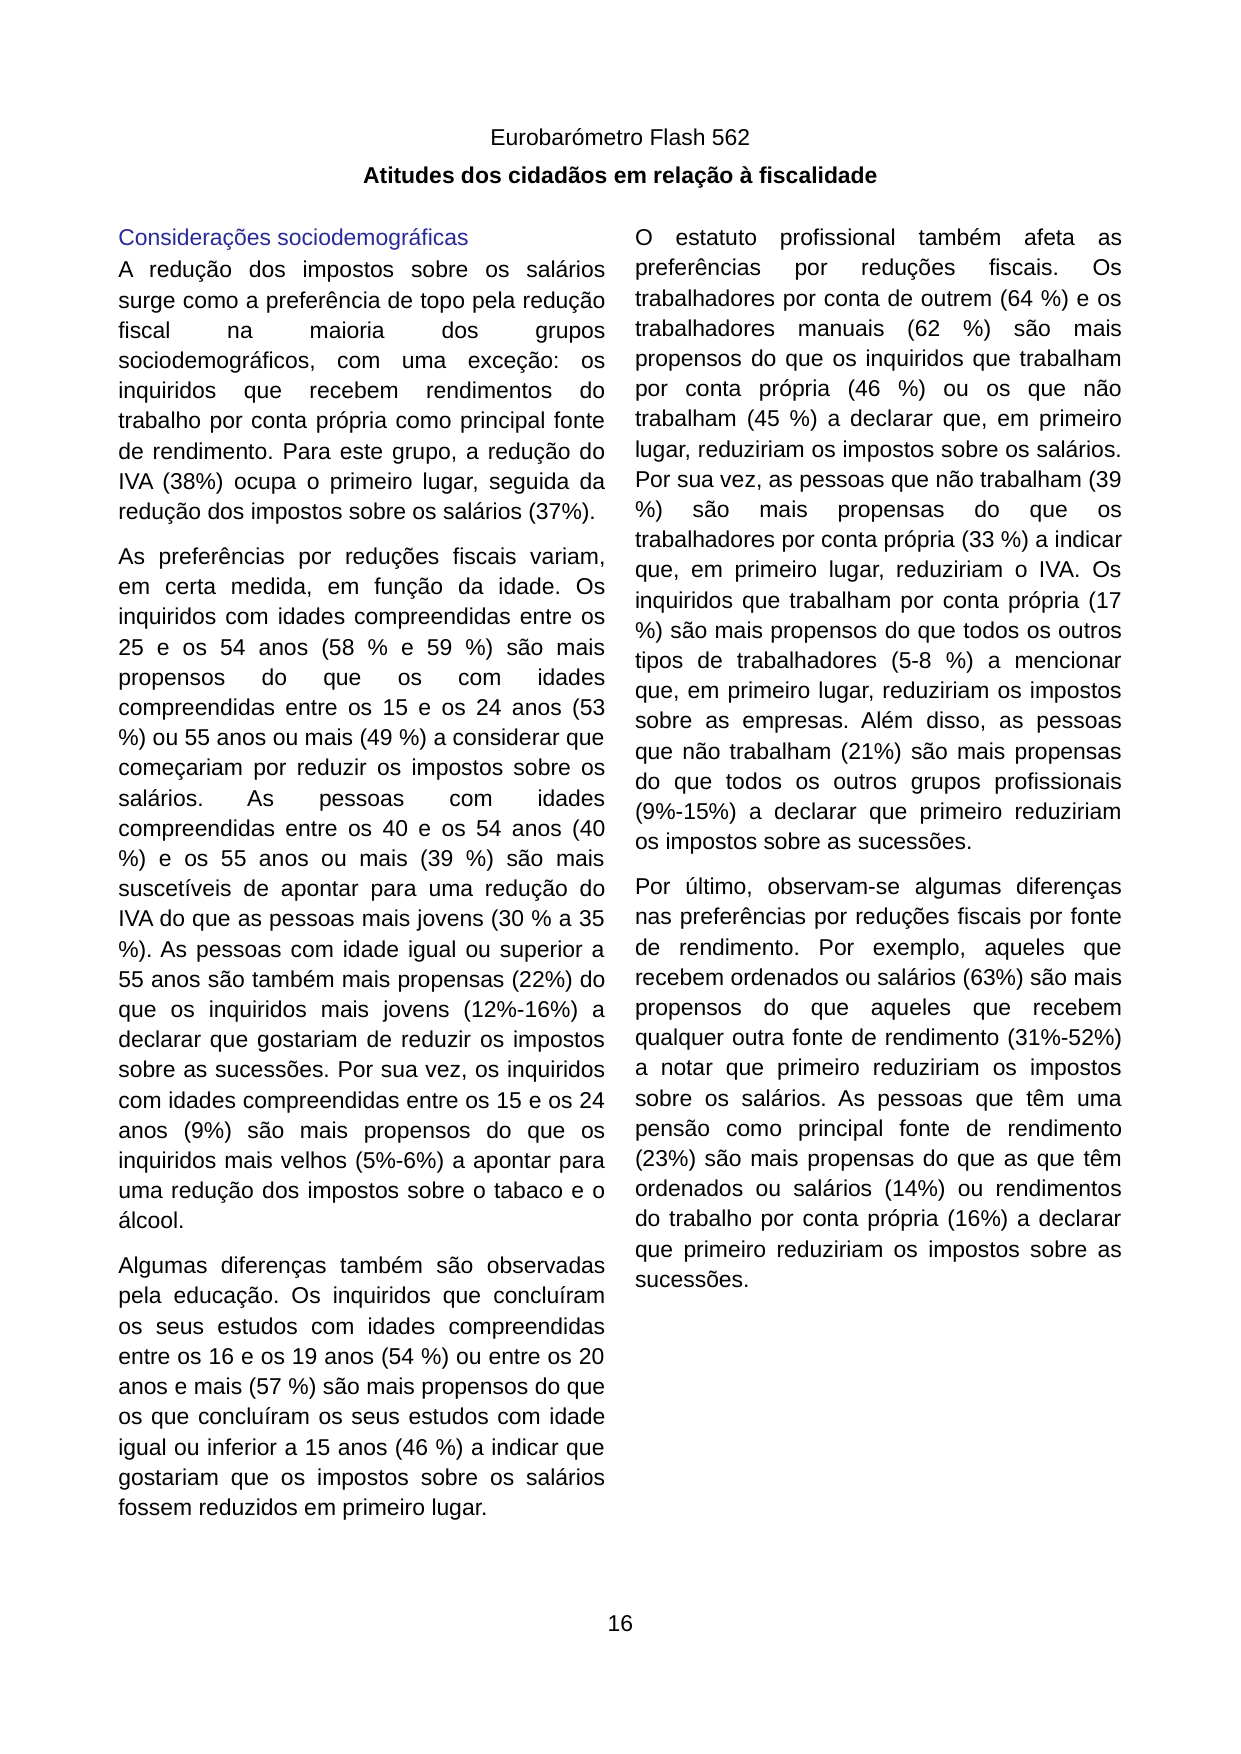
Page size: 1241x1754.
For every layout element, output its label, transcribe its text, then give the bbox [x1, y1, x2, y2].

text Por último, observam-se algumas diferenças nas preferências por reduções fiscais por fonte de rendimento. Por exemplo, aqueles que recebem ordenados ou salários (63%) são mais propensos do que aqueles que recebem qualquer outra fonte de rendimento (31%-52%) a notar que primeiro reduziriam os impostos sobre os salários. As pessoas que têm uma pensão como principal fonte de rendimento (23%) são mais propensas do que as que têm ordenados ou salários (14%) ou rendimentos do trabalho por conta própria (16%) a declarar que primeiro reduziriam os impostos sobre as sucessões. [635, 873, 1122, 1292]
text As preferências por reduções fiscais variam, em certa medida, em função da idade. Os inquiridos com idades compreendidas entre os 25 e os 54 anos (58 % e 59 %) são mais propensos do que os com idades compreendidas entre os 15 e os 24 anos (53 %) ou 55 anos ou mais (49 %) a considerar que começariam por reduzir os impostos sobre os salários. As pessoas com idades compreendidas entre os 40 e os 54 anos (40 %) e os 55 anos ou mais (39 %) são mais suscetíveis de apontar para uma redução do IVA do que as pessoas mais jovens (30 % a 35 %). As pessoas com idade igual ou superior a 55 anos são também mais propensas (22%) do que os inquiridos mais jovens (12%-16%) a declarar que gostariam de reduzir os impostos sobre as sucessões. Por sua vez, os inquiridos com idades compreendidas entre os 15 e os 24 anos (9%) são mais propensos do que os inquiridos mais velhos (5%-6%) a apontar para uma redução dos impostos sobre o tabaco e o álcool. [118, 543, 605, 1234]
text Algumas diferenças também são observadas pela educação. Os inquiridos que concluíram os seus estudos com idades compreendidas entre os 16 e os 19 anos (54 %) ou entre os 20 anos e mais (57 %) são mais propensos do que os que concluíram os seus estudos com idade igual ou inferior a 15 anos (46 %) a indicar que gostariam que os impostos sobre os salários fossem reduzidos em primeiro lugar. [118, 1252, 605, 1520]
text A redução dos impostos sobre os salários surge como a preferência de topo pela redução fiscal na maioria dos grupos sociodemográficos, com uma exceção: os inquiridos que recebem rendimentos do trabalho por conta própria como principal fonte de rendimento. Para este grupo, a redução do IVA (38%) ocupa o primeiro lugar, seguida da redução dos impostos sobre os salários (37%). [118, 256, 605, 524]
text Considerações sociodemográficas [118, 224, 605, 250]
text O estatuto profissional também afeta as preferências por reduções fiscais. Os trabalhadores por conta de outrem (64 %) e os trabalhadores manuais (62 %) são mais propensos do que os inquiridos que trabalham por conta própria (46 %) ou os que não trabalham (45 %) a declarar que, em primeiro lugar, reduziriam os impostos sobre os salários. Por sua vez, as pessoas que não trabalham (39 %) são mais propensas do que os trabalhadores por conta própria (33 %) a indicar que, em primeiro lugar, reduziriam o IVA. Os inquiridos que trabalham por conta própria (17 %) são mais propensos do que todos os outros tipos de trabalhadores (5-8 %) a mencionar que, em primeiro lugar, reduziriam os impostos sobre as empresas. Além disso, as pessoas que não trabalham (21%) são mais propensas do que todos os outros grupos profissionais (9%-15%) a declarar que primeiro reduziriam os impostos sobre as sucessões. [635, 224, 1122, 854]
